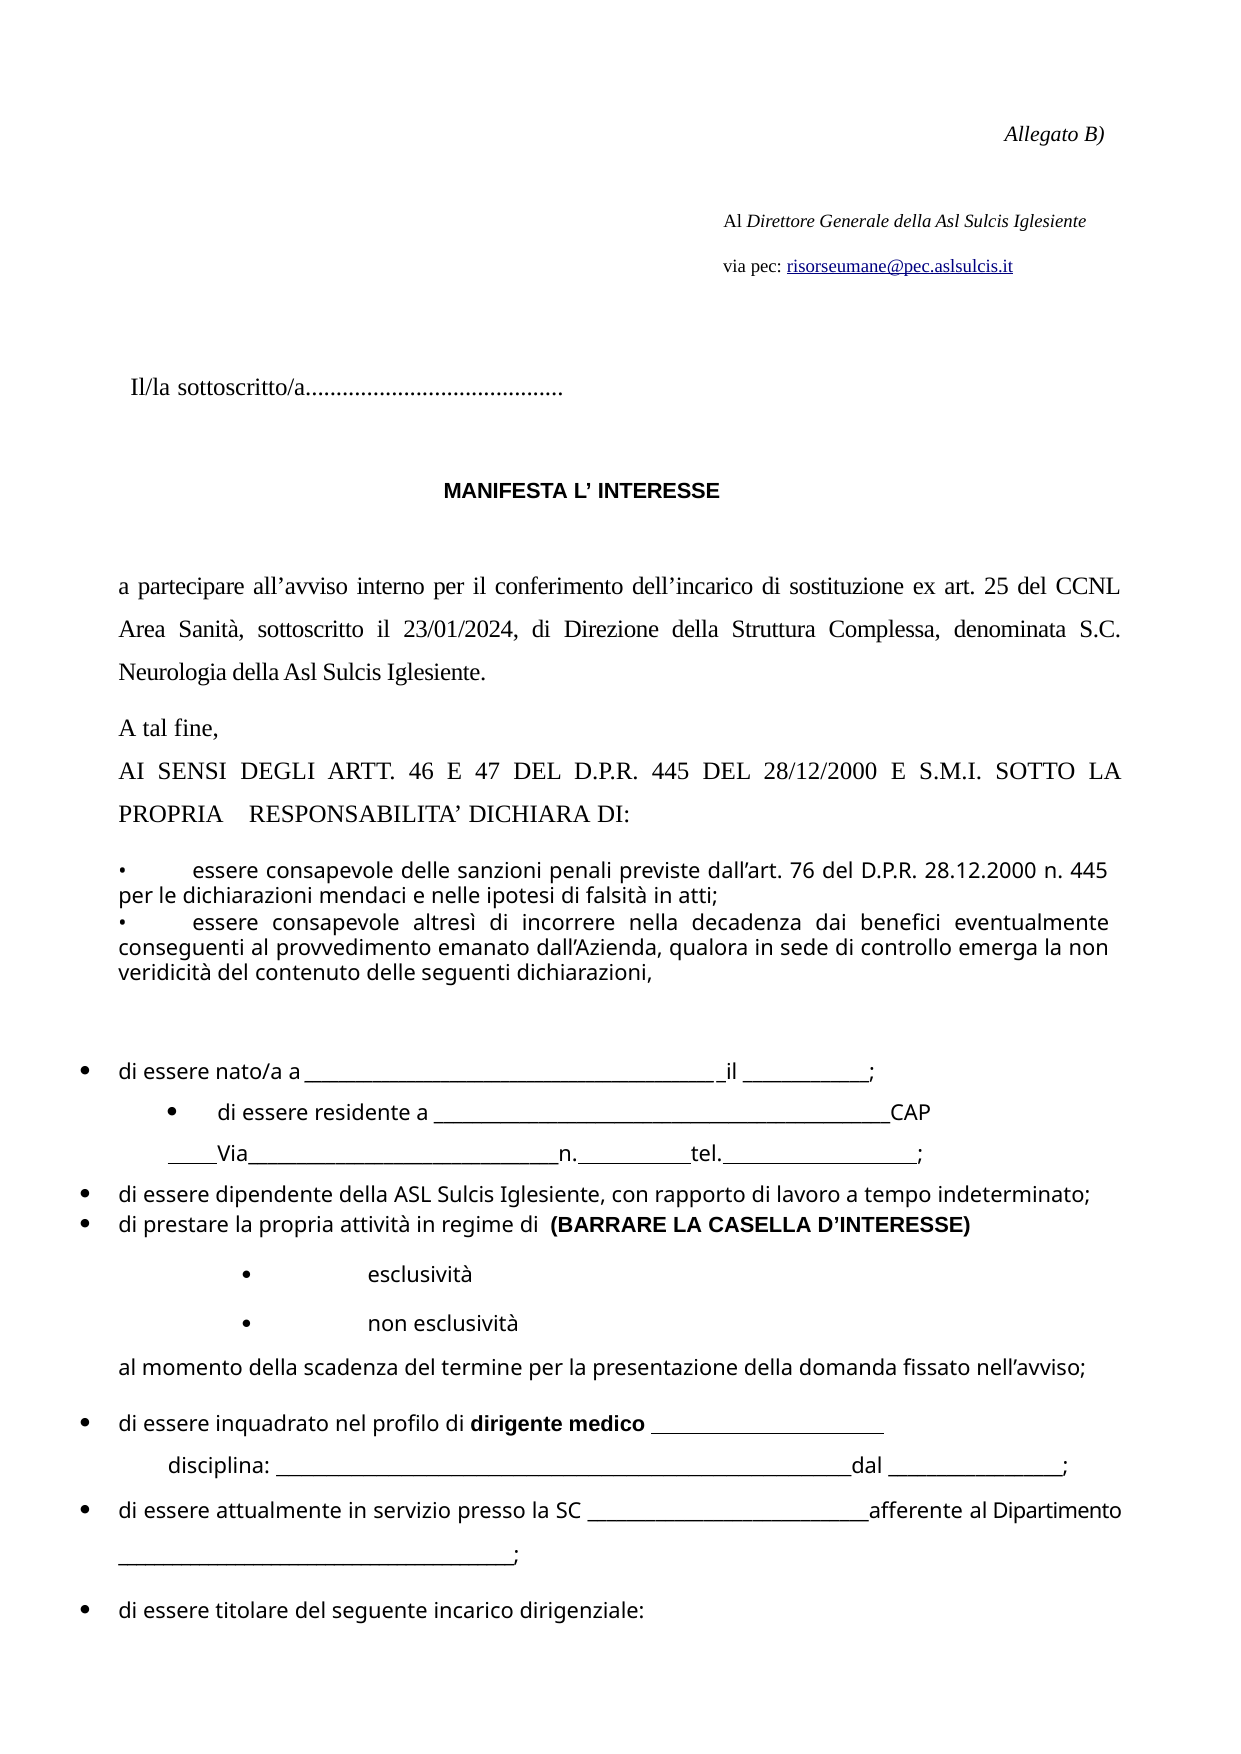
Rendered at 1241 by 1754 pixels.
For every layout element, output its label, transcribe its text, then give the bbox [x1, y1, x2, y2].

text al momento della scadenza del termine per la presentazione della domanda fissato nell’avviso; [118, 1353, 1122, 1381]
list esclusività [243, 1261, 1122, 1287]
text A tal fine, [118, 713, 903, 742]
text Il/la sottoscritto/a.......................................... [130, 372, 1122, 401]
text Al Direttore Generale della Asl Sulcis Iglesiente [118, 204, 1122, 233]
text via pec: risorseumane@pec.aslsulcis.it [118, 255, 1122, 276]
list di essere nato/a a _________________________________________________il _____________; [81, 1056, 1122, 1086]
list di essere dipendente della ASL Sulcis Iglesiente, con rapporto di lavoro a tempo indeterminato; [81, 1181, 1122, 1208]
text a partecipare all’avviso interno per il conferimento dell’incarico di sostituzione ex art. 25 del CCNL Area Sanità, sottoscritto il 23/01/2024, di Direzione della Struttura Complessa, denominata S.C. Neurologia della Asl Sulcis Iglesiente. [118, 571, 1122, 686]
list di essere residente a ________________________________________________CAP Via________________________________n. tel. ; [168, 1097, 1085, 1168]
list di essere titolare del seguente incarico dirigenziale: [81, 1595, 1122, 1625]
text disciplina: ______________________________________________dal __________________; [168, 1450, 1122, 1479]
list essere consapevole delle sanzioni penali previste dall’art. 76 del D.P.R. 28.12.2000 n. 445 per le dichiarazioni mendaci e nelle ipotesi di falsità in atti; [118, 858, 1109, 909]
list di prestare la propria attività in regime di (BARRARE LA CASELLA D’INTERESSE) [81, 1208, 1122, 1238]
text Allegato B) [118, 118, 1122, 147]
list di essere inquadrato nel profilo di dirigente medico [81, 1408, 1122, 1438]
list non esclusività [243, 1310, 1122, 1337]
list di essere attualmente in servizio presso la SC _____________________________afferente al Dipartimento ____________________________________________; [81, 1495, 1122, 1569]
text AI SENSI DEGLI ARTT. 46 E 47 DEL D.P.R. 445 DEL 28/12/2000 E S.M.I. SOTTO LA PROPRIA RESPONSABILITA’ DICHIARA DI: [118, 756, 1122, 828]
subtitle MANIFESTA L’ INTERESSE [118, 478, 750, 503]
list essere consapevole altresì di incorrere nella decadenza dai benefici eventualmente conseguenti al provvedimento emanato dall’Azienda, qualora in sede di controllo emerga la non veridicità del contenuto delle seguenti dichiarazioni, [118, 910, 1110, 986]
